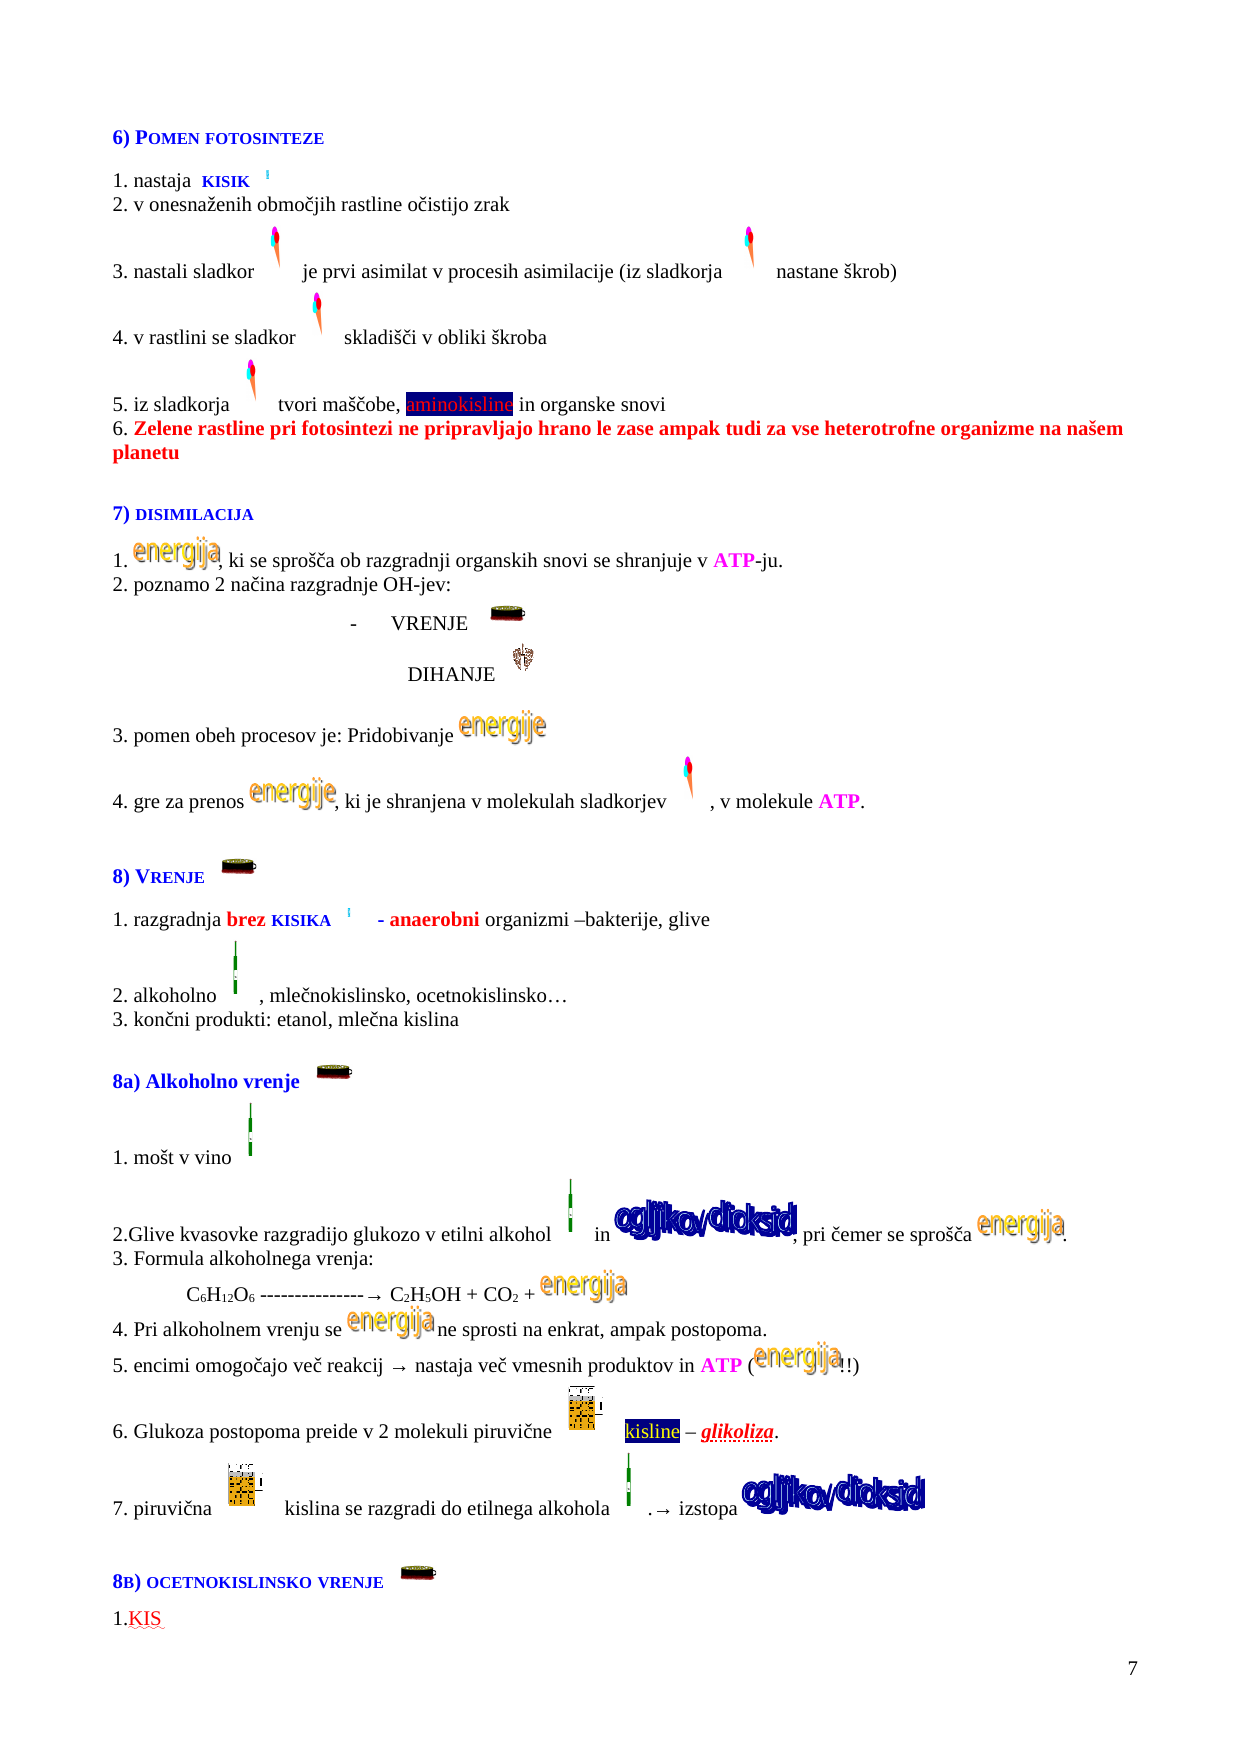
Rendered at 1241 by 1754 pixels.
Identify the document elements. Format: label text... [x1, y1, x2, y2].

picture [524, 716, 530, 742]
text C6H12O6 ---------------→ C2H5OH + CO2 + 4. Pri alkoholnem vrenju se ne sprosti na enkrat, ampak postopoma. [112, 1269, 1137, 1341]
text 2. poznamo 2 načina razgradnje OH-jev: [112, 572, 1137, 596]
picture [683, 755, 693, 800]
picture [263, 783, 274, 801]
picture [173, 542, 181, 560]
picture [221, 858, 257, 874]
picture [780, 1347, 792, 1366]
picture [568, 1386, 603, 1430]
picture [828, 1347, 839, 1366]
picture [270, 225, 281, 269]
text 8a) Alkoholno vrenje [112, 1055, 1137, 1093]
picture [553, 1275, 565, 1294]
picture [977, 1215, 988, 1234]
picture [228, 1463, 263, 1506]
picture [485, 716, 497, 735]
picture [767, 1347, 778, 1365]
text 6) Pomen fotosinteze [112, 125, 1137, 149]
picture [754, 1347, 765, 1366]
picture [421, 1311, 432, 1330]
picture [207, 542, 218, 561]
text 1. , ki se sprošča ob razgradnji organskih snovi se shranjuje v ATP-ju. [112, 536, 1137, 572]
picture [533, 716, 544, 735]
text 1.KIS [112, 1605, 1137, 1629]
text 8) Vrenje [112, 850, 1137, 888]
picture [396, 1311, 407, 1337]
picture [316, 1064, 353, 1079]
text 2. v onesnaženih območjih rastline očistijo zrak [112, 192, 1137, 216]
picture [1026, 1215, 1038, 1241]
text 3. pomen obeh procesov je: Pridobivanje [112, 710, 1137, 747]
picture [323, 783, 334, 801]
picture [1043, 1215, 1049, 1241]
picture [347, 1311, 358, 1330]
picture [160, 542, 171, 561]
text 1. nastaja kisik [112, 161, 1137, 192]
picture [626, 1452, 631, 1506]
text 6. Zelene rastline pri fotosintezi ne pripravljajo hrano le zase ampak tudi za vse heterotrofne organizme na našem planetu [112, 416, 1137, 464]
picture [249, 783, 260, 801]
picture [794, 1347, 802, 1365]
picture [133, 542, 144, 561]
picture [614, 1275, 625, 1294]
picture [458, 716, 470, 735]
picture [360, 1311, 372, 1329]
picture [990, 1215, 1002, 1233]
picture [413, 1311, 419, 1337]
picture [1051, 1215, 1062, 1234]
picture [387, 1311, 395, 1329]
picture [315, 783, 321, 809]
text 2.Glive kvasovke razgradijo glukozo v etilni alkohol in , pri čemer se sprošča . [112, 1169, 1137, 1246]
picture [246, 358, 257, 402]
picture [820, 1347, 826, 1373]
picture [1017, 1215, 1025, 1233]
picture [606, 1276, 612, 1301]
picture [567, 1275, 578, 1294]
picture [233, 939, 238, 994]
text 2. alkoholno , mlečnokislinsko, ocetnokislinsko… [112, 931, 1137, 1007]
text 5. encimi omogočajo več reakcij → nastaja več vmesnih produktov in ATP (!!) [112, 1341, 1137, 1377]
text 4. v rastlini se sladkor skladišči v obliki škroba [112, 283, 1137, 349]
text 1. mošt v vino [112, 1093, 1137, 1169]
picture [512, 643, 534, 673]
picture [289, 783, 297, 801]
text 3. končni produkti: etanol, mlečna kislina [112, 1007, 1137, 1031]
picture [400, 1565, 437, 1580]
text 3. Formula alkoholnega vrenja: [112, 1246, 1137, 1269]
picture [490, 605, 526, 621]
picture [312, 291, 323, 336]
text 3. nastali sladkor je prvi asimilat v procesih asimilacije (iz sladkorja nastane škrob) [112, 216, 1137, 283]
picture [374, 1311, 385, 1330]
picture [1004, 1215, 1015, 1234]
text 7) disimilacija [112, 500, 1137, 524]
text 4. gre za prenos , ki je shranjena v molekulah sladkorjev, v molekule ATP. [112, 747, 1137, 813]
picture [589, 1275, 601, 1301]
picture [498, 716, 507, 734]
picture [802, 1347, 814, 1373]
picture [199, 542, 205, 568]
text DIHANJE [353, 634, 1137, 686]
picture [580, 1275, 588, 1294]
picture [182, 542, 193, 568]
text 1. razgradnja brez kisika - anaerobni organizmi –bakterije, glive [112, 900, 1137, 931]
picture [276, 783, 287, 801]
text 8b) ocetnokislinsko vrenje [112, 1556, 1137, 1593]
picture [248, 1101, 253, 1156]
picture [472, 716, 483, 734]
picture [298, 783, 309, 809]
picture [540, 1275, 551, 1294]
text 6. Glukoza postopoma preide v 2 molekuli piruvične kisline – glikoliza. [112, 1377, 1137, 1443]
list VRENJE [350, 596, 1137, 634]
picture [744, 225, 755, 269]
picture [507, 716, 519, 742]
text 7. piruvična kislina se razgradi do etilnega alkohola.→ izstopa [112, 1443, 1137, 1519]
text 5. iz sladkorja tvori maščobe, aminokisline in organske snovi [112, 349, 1137, 416]
picture [568, 1178, 573, 1232]
picture [146, 542, 158, 560]
